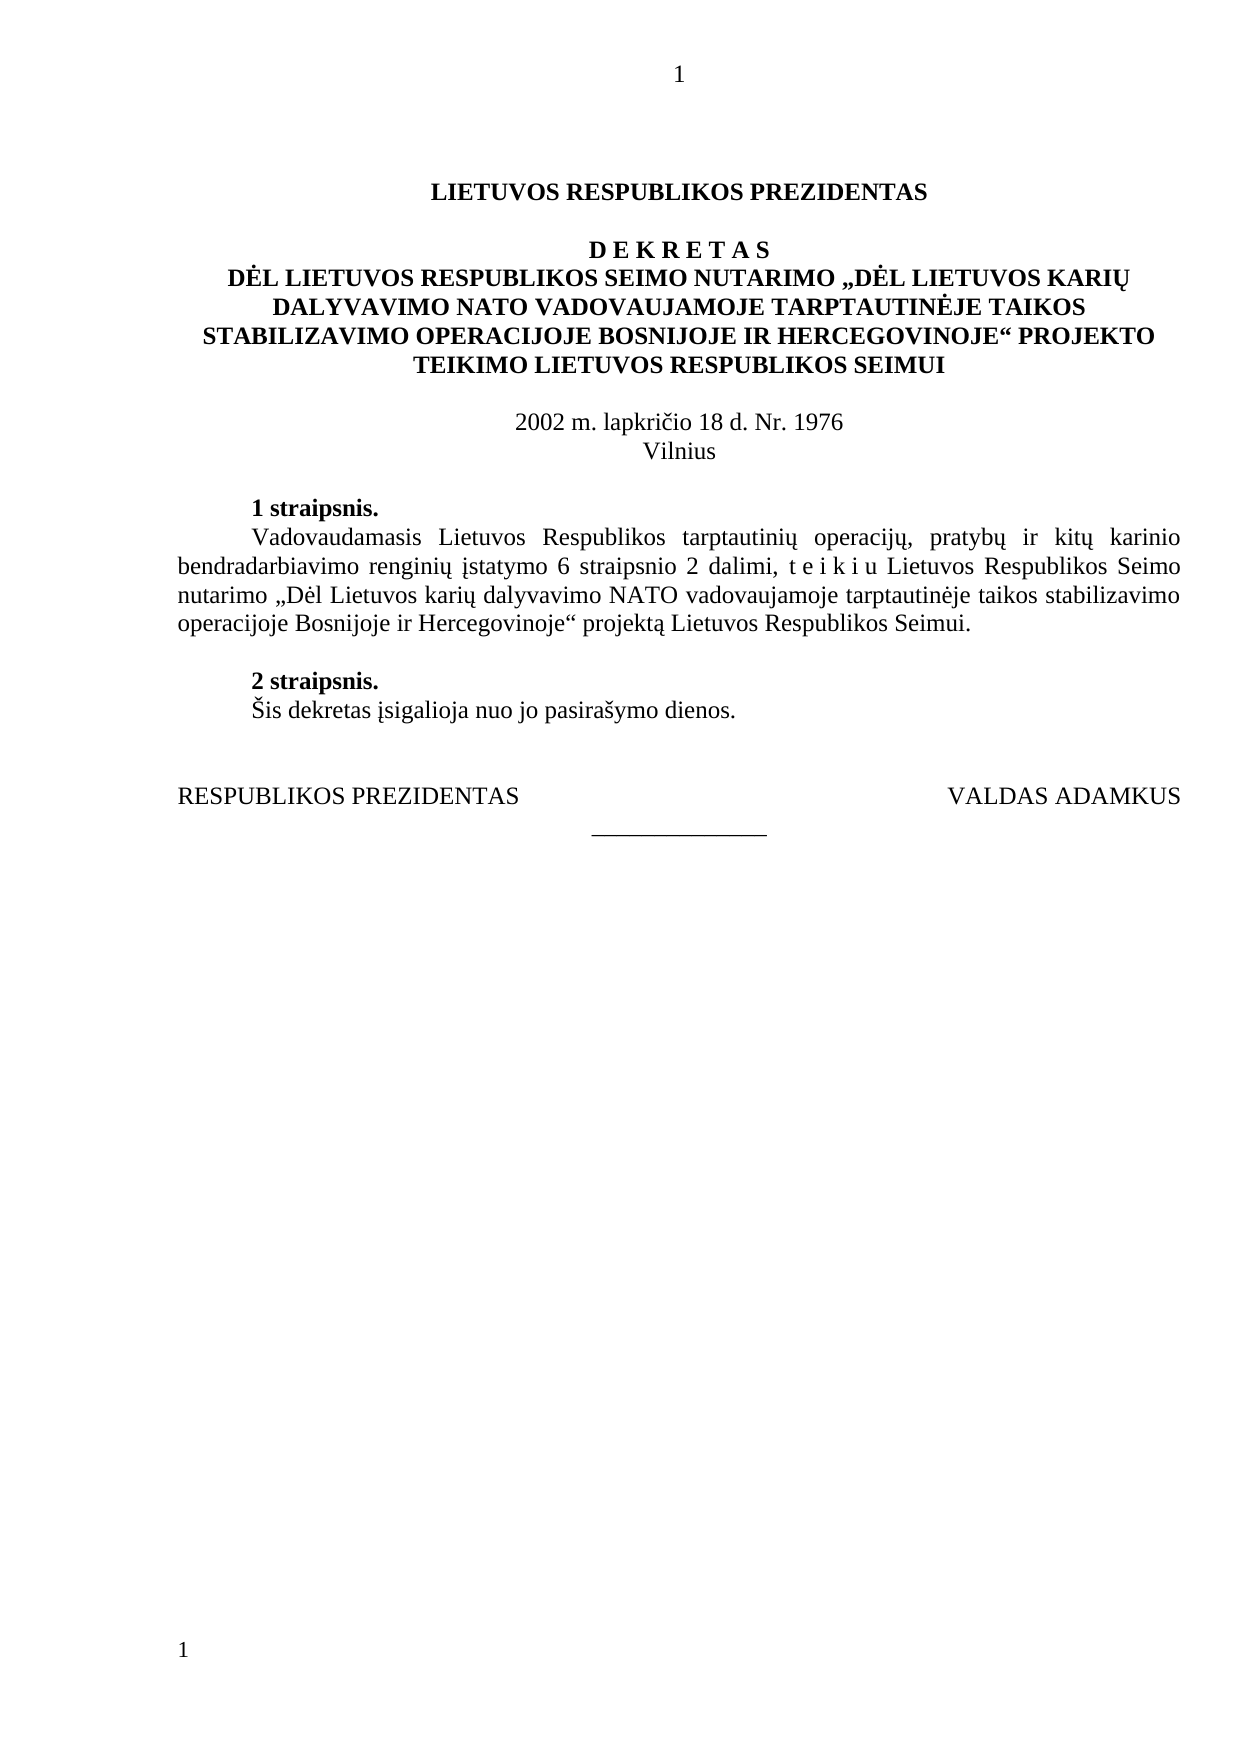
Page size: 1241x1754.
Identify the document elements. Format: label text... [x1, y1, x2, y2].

text Vadovaudamasis Lietuvos Respublikos tarptautinių operacijų, pratybų ir kitų karinio bendradarbiavimo renginių įstatymo 6 straipsnio 2 dalimi, teikiu Lietuvos Respublikos Seimo nutarimo „Dėl Lietuvos karių dalyvavimo NATO vadovaujamoje tarptautinėje taikos stabilizavimo operacijoje Bosnijoje ir Hercegovinoje“ projektą Lietuvos Respublikos Seimui. [177, 522, 1181, 637]
text 1 straipsnis. [177, 493, 1181, 522]
text Šis dekretas įsigalioja nuo jo pasirašymo dienos. [177, 695, 1181, 723]
text D E K R E T A S [177, 235, 1181, 263]
text RESPUBLIKOS PREZIDENTAS VALDAS ADAMKUS [177, 781, 1181, 810]
text DĖL LIETUVOS RESPUBLIKOS SEIMO NUTARIMO „DĖL LIETUVOS KARIŲ DALYVAVIMO NATO VADOVAUJAMOJE TARPTAUTINĖJE TAIKOS STABILIZAVIMO OPERACIJOJE BOSNIJOJE IR HERCEGOVINOJE“ PROJEKTO TEIKIMO LIETUVOS RESPUBLIKOS SEIMUI [177, 263, 1181, 378]
text Vilnius [177, 436, 1181, 465]
text LIETUVOS RESPUBLIKOS PREZIDENTAS [177, 177, 1181, 206]
text 2 straipsnis. [177, 666, 1181, 695]
text 2002 m. lapkričio 18 d. Nr. 1976 [177, 407, 1181, 436]
text ______________ [177, 810, 1181, 838]
